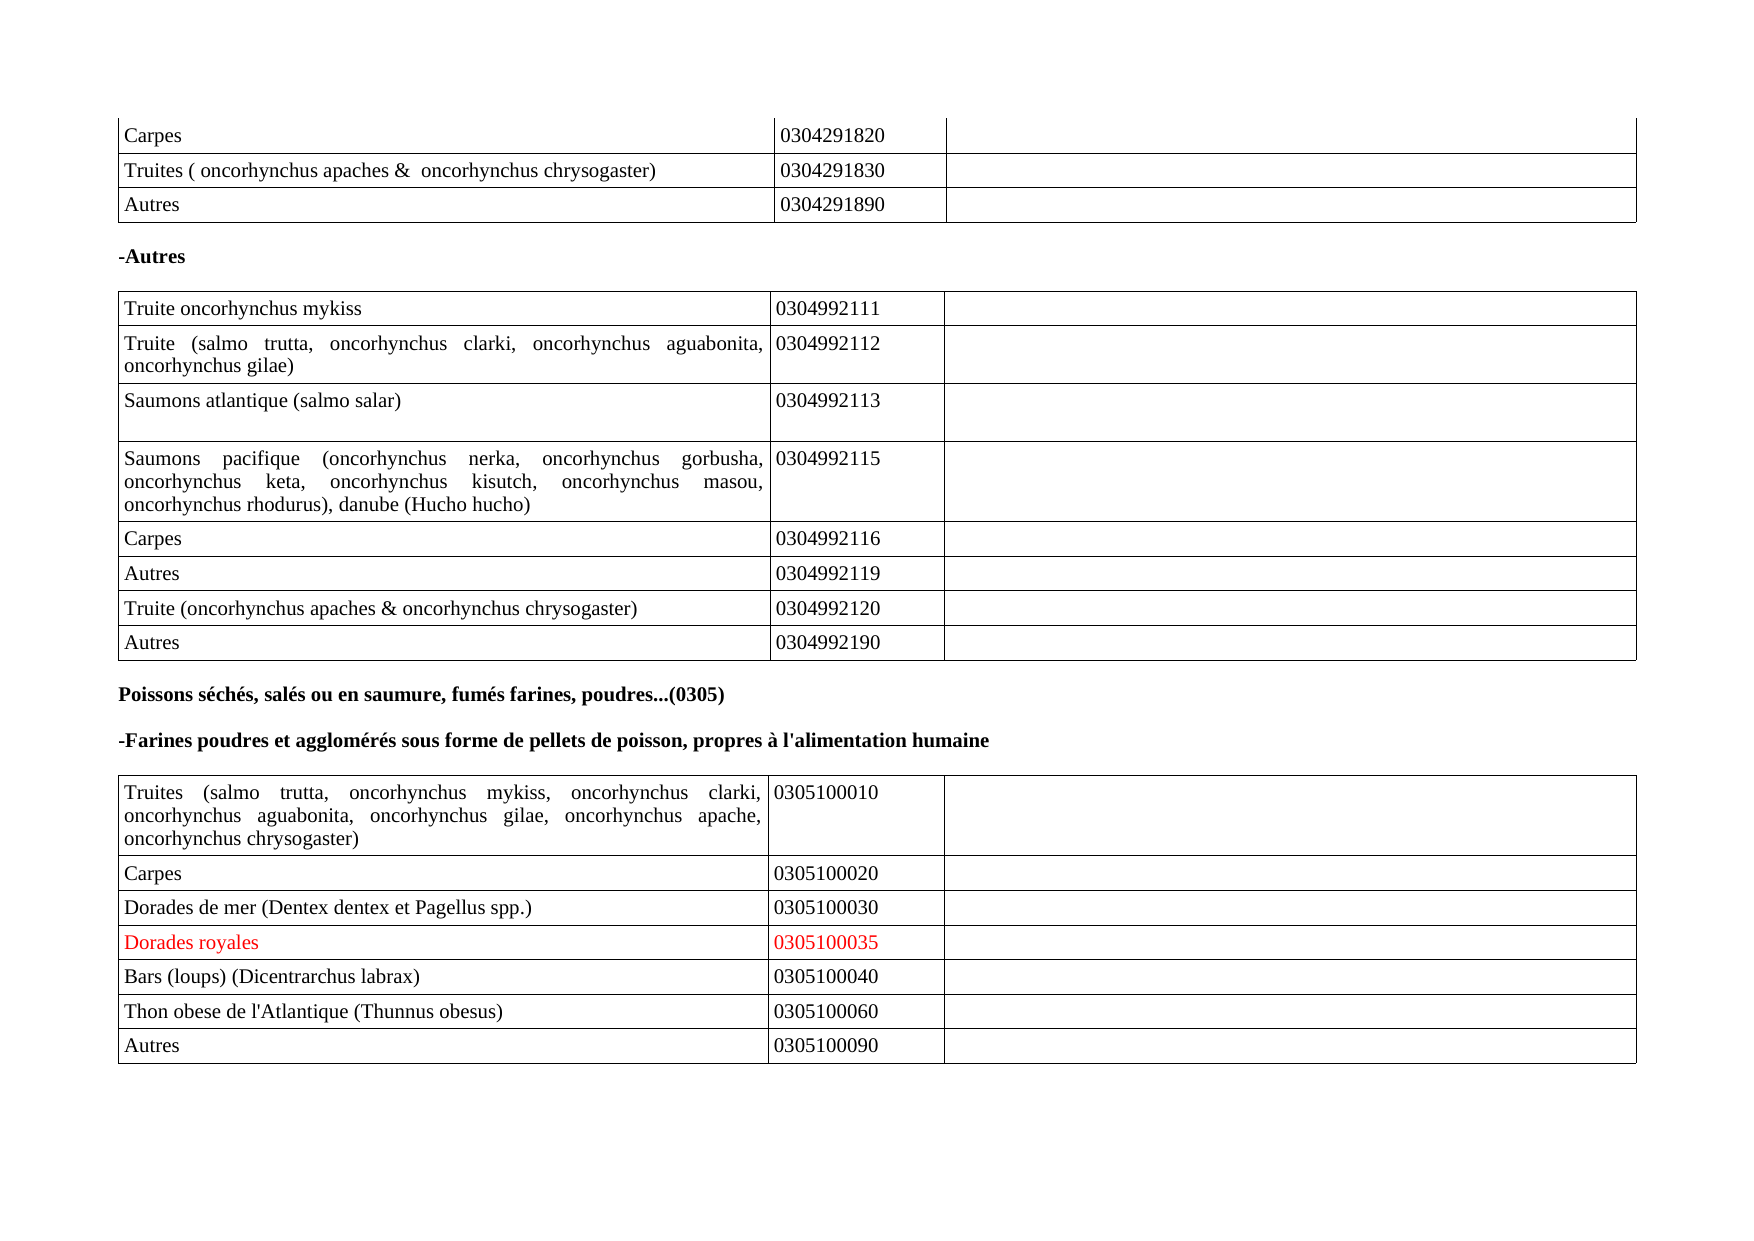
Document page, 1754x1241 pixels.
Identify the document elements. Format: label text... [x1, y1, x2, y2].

table_cell 0304992116 [771, 522, 944, 556]
text Poissons séchés, salés ou en saumure, fumés farines, poudres...(0305) [118, 683, 1636, 706]
table_cell [945, 522, 1636, 556]
table_cell 0304992113 [771, 384, 944, 441]
table_cell [945, 856, 1636, 890]
table_cell Truite (salmo trutta, oncorhynchus clarki, oncorhynchus aguabonita, oncorhynchus gilae) [119, 326, 770, 383]
table_header [945, 776, 1636, 855]
table_cell Carpes [119, 856, 768, 890]
table_cell [945, 995, 1636, 1028]
table_cell Carpes [119, 118, 774, 153]
table_cell 0304992190 [771, 626, 944, 660]
table_header 0305100010 [769, 776, 944, 855]
table_cell Autres [119, 188, 774, 222]
table_cell [945, 442, 1636, 521]
table_header 0304992111 [771, 292, 944, 325]
table_cell 0304291820 [775, 118, 946, 153]
table_cell 0305100030 [769, 891, 944, 925]
table_cell Truite (oncorhynchus apaches & oncorhynchus chrysogaster) [119, 591, 770, 625]
table_cell Thon obese de l'Atlantique (Thunnus obesus) [119, 995, 768, 1028]
table_header Truites (salmo trutta, oncorhynchus mykiss, oncorhynchus clarki, oncorhynchus aguabonita, oncorhynchus gilae, oncorhynchus apache, oncorhynchus chrysogaster) [119, 776, 768, 855]
table_cell [947, 188, 1636, 222]
table_cell 0304992120 [771, 591, 944, 625]
table_cell Autres [119, 557, 770, 590]
table_cell Bars (loups) (Dicentrarchus labrax) [119, 960, 768, 994]
table_cell 0305100090 [769, 1029, 944, 1063]
table_cell [947, 118, 1636, 153]
table_cell Dorades royales [119, 926, 768, 959]
table_header Truite oncorhynchus mykiss [119, 292, 770, 325]
table_cell [947, 154, 1636, 187]
text -Autres [118, 245, 1636, 268]
table_cell Autres [119, 1029, 768, 1063]
table_cell 0304291890 [775, 188, 946, 222]
table_cell 0305100060 [769, 995, 944, 1028]
table_cell Autres [119, 626, 770, 660]
table_cell [945, 1029, 1636, 1063]
table_cell 0304992112 [771, 326, 944, 383]
table_cell Carpes [119, 522, 770, 556]
table_cell [945, 326, 1636, 383]
table_cell Saumons pacifique (oncorhynchus nerka, oncorhynchus gorbusha, oncorhynchus keta, oncorhynchus kisutch, oncorhynchus masou, oncorhynchus rhodurus), danube (Hucho hucho) [119, 442, 770, 521]
table_cell 0304291830 [775, 154, 946, 187]
table_cell 0304992119 [771, 557, 944, 590]
table_header [945, 292, 1636, 325]
table_cell [945, 384, 1636, 441]
text -Farines poudres et agglomérés sous forme de pellets de poisson, propres à l'alimentation humaine [118, 729, 1636, 752]
table_cell 0305100035 [769, 926, 944, 959]
table_cell [945, 591, 1636, 625]
table_cell Dorades de mer (Dentex dentex et Pagellus spp.) [119, 891, 768, 925]
table_cell 0305100020 [769, 856, 944, 890]
table_cell [945, 557, 1636, 590]
table_cell [945, 891, 1636, 925]
table_cell Truites ( oncorhynchus apaches & oncorhynchus chrysogaster) [119, 154, 774, 187]
table_cell 0305100040 [769, 960, 944, 994]
table_cell [945, 626, 1636, 660]
table_cell [945, 926, 1636, 959]
table_cell 0304992115 [771, 442, 944, 521]
table_cell [945, 960, 1636, 994]
table_cell Saumons atlantique (salmo salar) [119, 384, 770, 441]
